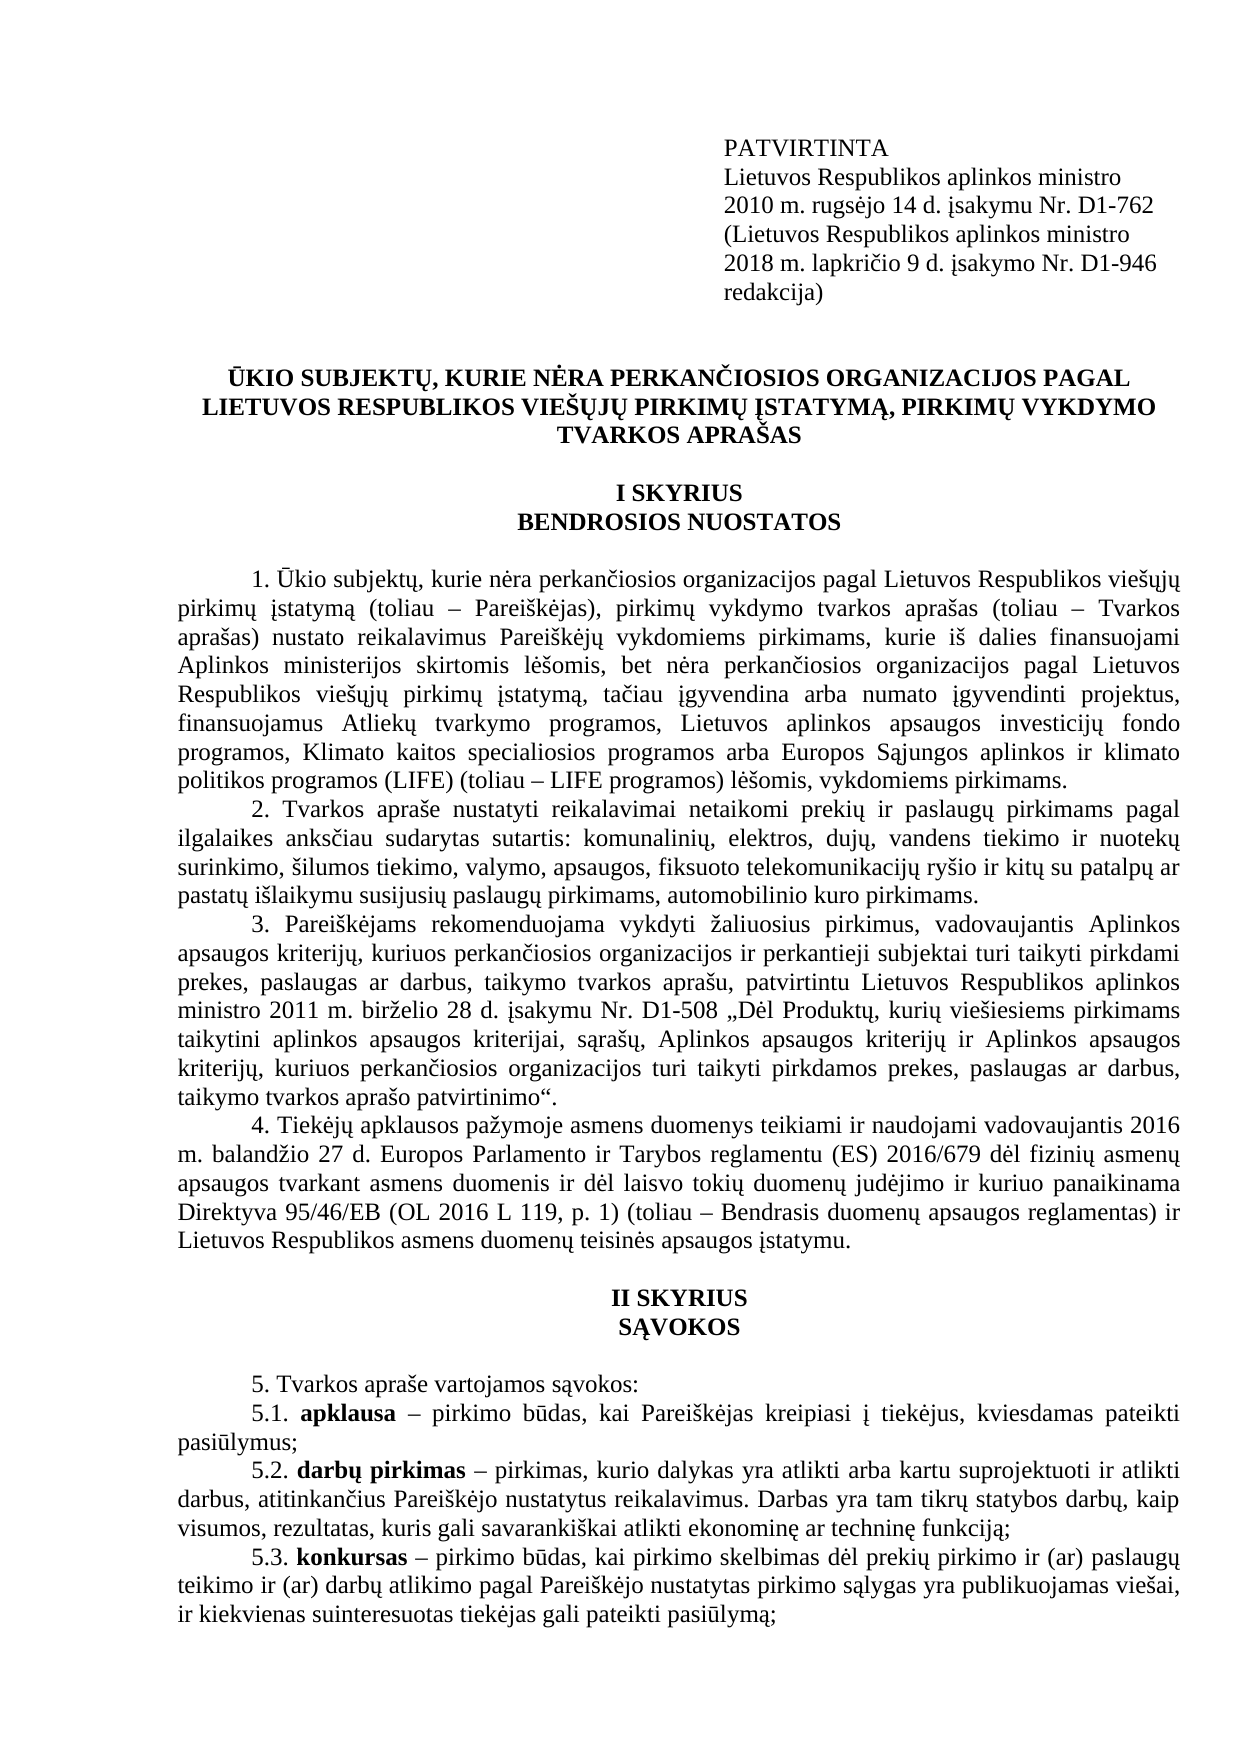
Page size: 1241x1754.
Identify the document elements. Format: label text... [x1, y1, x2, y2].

text SĄVOKOS [177, 1312, 1181, 1340]
text 5.1. apklausa – pirkimo būdas, kai Pareiškėjas kreipiasi į tiekėjus, kviesdamas pateikti pasiūlymus; [177, 1398, 1181, 1455]
text 3. Pareiškėjams rekomenduojama vykdyti žaliuosius pirkimus, vadovaujantis Aplinkos apsaugos kriterijų, kuriuos perkančiosios organizacijos ir perkantieji subjektai turi taikyti pirkdami prekes, paslaugas ar darbus, taikymo tvarkos aprašu, patvirtintu Lietuvos Respublikos aplinkos ministro 2011 m. birželio 28 d. įsakymu Nr. D1-508 „Dėl Produktų, kurių viešiesiems pirkimams taikytini aplinkos apsaugos kriterijai, sąrašų, Aplinkos apsaugos kriterijų ir Aplinkos apsaugos kriterijų, kuriuos perkančiosios organizacijos turi taikyti pirkdamos prekes, paslaugas ar darbus, taikymo tvarkos aprašo patvirtinimo“. [177, 909, 1181, 1110]
text ŪKIO SUBJEKTŲ, KURIE NĖRA PERKANČIOSIOS ORGANIZACIJOS PAGAL LIETUVOS RESPUBLIKOS VIEŠŲJŲ PIRKIMŲ ĮSTATYMĄ, PIRKIMŲ VYKDYMO TVARKOS APRAŠAS [177, 363, 1181, 449]
text 1. Ūkio subjektų, kurie nėra perkančiosios organizacijos pagal Lietuvos Respublikos viešųjų pirkimų įstatymą (toliau – Pareiškėjas), pirkimų vykdymo tvarkos aprašas (toliau – Tvarkos aprašas) nustato reikalavimus Pareiškėjų vykdomiems pirkimams, kurie iš dalies finansuojami Aplinkos ministerijos skirtomis lėšomis, bet nėra perkančiosios organizacijos pagal Lietuvos Respublikos viešųjų pirkimų įstatymą, tačiau įgyvendina arba numato įgyvendinti projektus, finansuojamus Atliekų tvarkymo programos, Lietuvos aplinkos apsaugos investicijų fondo programos, Klimato kaitos specialiosios programos arba Europos Sąjungos aplinkos ir klimato politikos programos (LIFE) (toliau – LIFE programos) lėšomis, vykdomiems pirkimams. [177, 564, 1181, 794]
text II SKYRIUS [177, 1283, 1181, 1312]
text (Lietuvos Respublikos aplinkos ministro [177, 219, 1181, 248]
text Lietuvos Respublikos aplinkos ministro [177, 162, 1181, 190]
text I SKYRIUS [177, 478, 1181, 507]
text 4. Tiekėjų apklausos pažymoje asmens duomenys teikiami ir naudojami vadovaujantis 2016 m. balandžio 27 d. Europos Parlamento ir Tarybos reglamentu (ES) 2016/679 dėl fizinių asmenų apsaugos tvarkant asmens duomenis ir dėl laisvo tokių duomenų judėjimo ir kuriuo panaikinama Direktyva 95/46/EB (OL 2016 L 119, p. 1) (toliau – Bendrasis duomenų apsaugos reglamentas) ir Lietuvos Respublikos asmens duomenų teisinės apsaugos įstatymu. [177, 1110, 1181, 1254]
text BENDROSIOS NUOSTATOS [177, 507, 1181, 535]
text 5.3. konkursas – pirkimo būdas, kai pirkimo skelbimas dėl prekių pirkimo ir (ar) paslaugų teikimo ir (ar) darbų atlikimo pagal Pareiškėjo nustatytas pirkimo sąlygas yra publikuojamas viešai, ir kiekvienas suinteresuotas tiekėjas gali pateikti pasiūlymą; [177, 1542, 1181, 1628]
text 5. Tvarkos apraše vartojamos sąvokos: [177, 1369, 1181, 1398]
text redakcija) [177, 277, 1181, 305]
text 2. Tvarkos apraše nustatyti reikalavimai netaikomi prekių ir paslaugų pirkimams pagal ilgalaikes anksčiau sudarytas sutartis: komunalinių, elektros, dujų, vandens tiekimo ir nuotekų surinkimo, šilumos tiekimo, valymo, apsaugos, fiksuoto telekomunikacijų ryšio ir kitų su patalpų ar pastatų išlaikymu susijusių paslaugų pirkimams, automobilinio kuro pirkimams. [177, 794, 1181, 909]
text 2010 m. rugsėjo 14 d. įsakymu Nr. D1-762 [177, 190, 1181, 219]
text PATVIRTINTA [177, 133, 1181, 162]
text 5.2. darbų pirkimas – pirkimas, kurio dalykas yra atlikti arba kartu suprojektuoti ir atlikti darbus, atitinkančius Pareiškėjo nustatytus reikalavimus. Darbas yra tam tikrų statybos darbų, kaip visumos, rezultatas, kuris gali savarankiškai atlikti ekonominę ar techninę funkciją; [177, 1455, 1181, 1542]
text 2018 m. lapkričio 9 d. įsakymo Nr. D1-946 [177, 248, 1181, 277]
